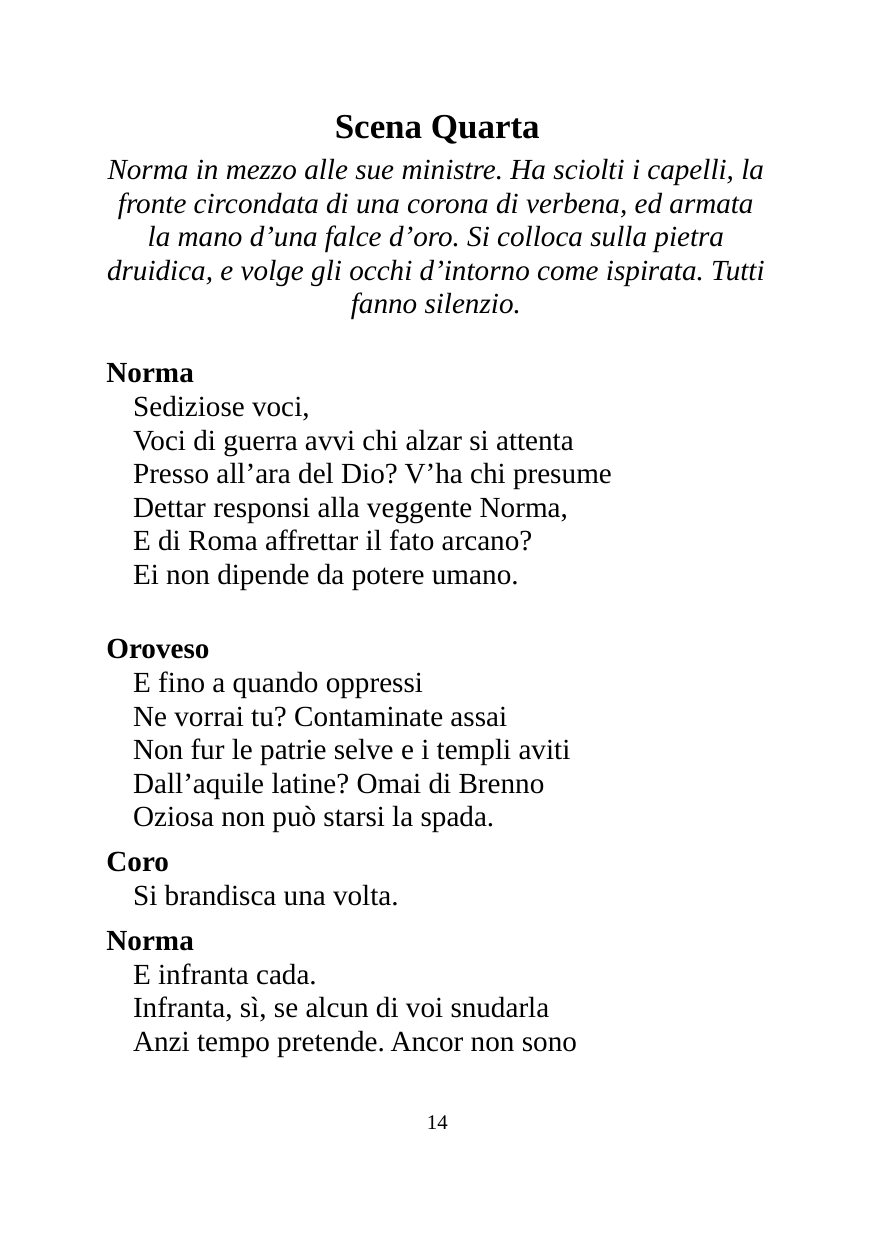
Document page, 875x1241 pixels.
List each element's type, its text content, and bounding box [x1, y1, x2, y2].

text E infranta cada. Infranta, sì, se alcun di voi snudarla Anzi tempo pretende. Ancor non sono [133, 957, 768, 1058]
text Si brandisca una volta. [133, 878, 768, 912]
text Coro [106, 844, 768, 878]
text Norma [106, 356, 768, 389]
text Norma in mezzo alle sue ministre. Ha sciolti i capelli, la fronte circondata di una corona di verbena, ed armata la mano d’una falce d’oro. Si colloca sulla pietra druidica, e volge gli occhi d’intorno come ispirata. Tutti fanno silenzio. [106, 152, 768, 320]
text Norma [106, 923, 768, 957]
text Oroveso [106, 632, 768, 665]
subtitle Scena Quarta [106, 106, 768, 146]
text Sediziose voci, Voci di guerra avvi chi alzar si attenta Presso all’ara del Dio? V’ha chi presume Dettar responsi alla veggente Norma, E di Roma affrettar il fato arcano? Ei non dipende da potere umano. [133, 389, 768, 590]
text E fino a quando oppressi Ne vorrai tu? Contaminate assai Non fur le patrie selve e i templi aviti Dall’aquile latine? Omai di Brenno Oziosa non può starsi la spada. [133, 665, 768, 833]
